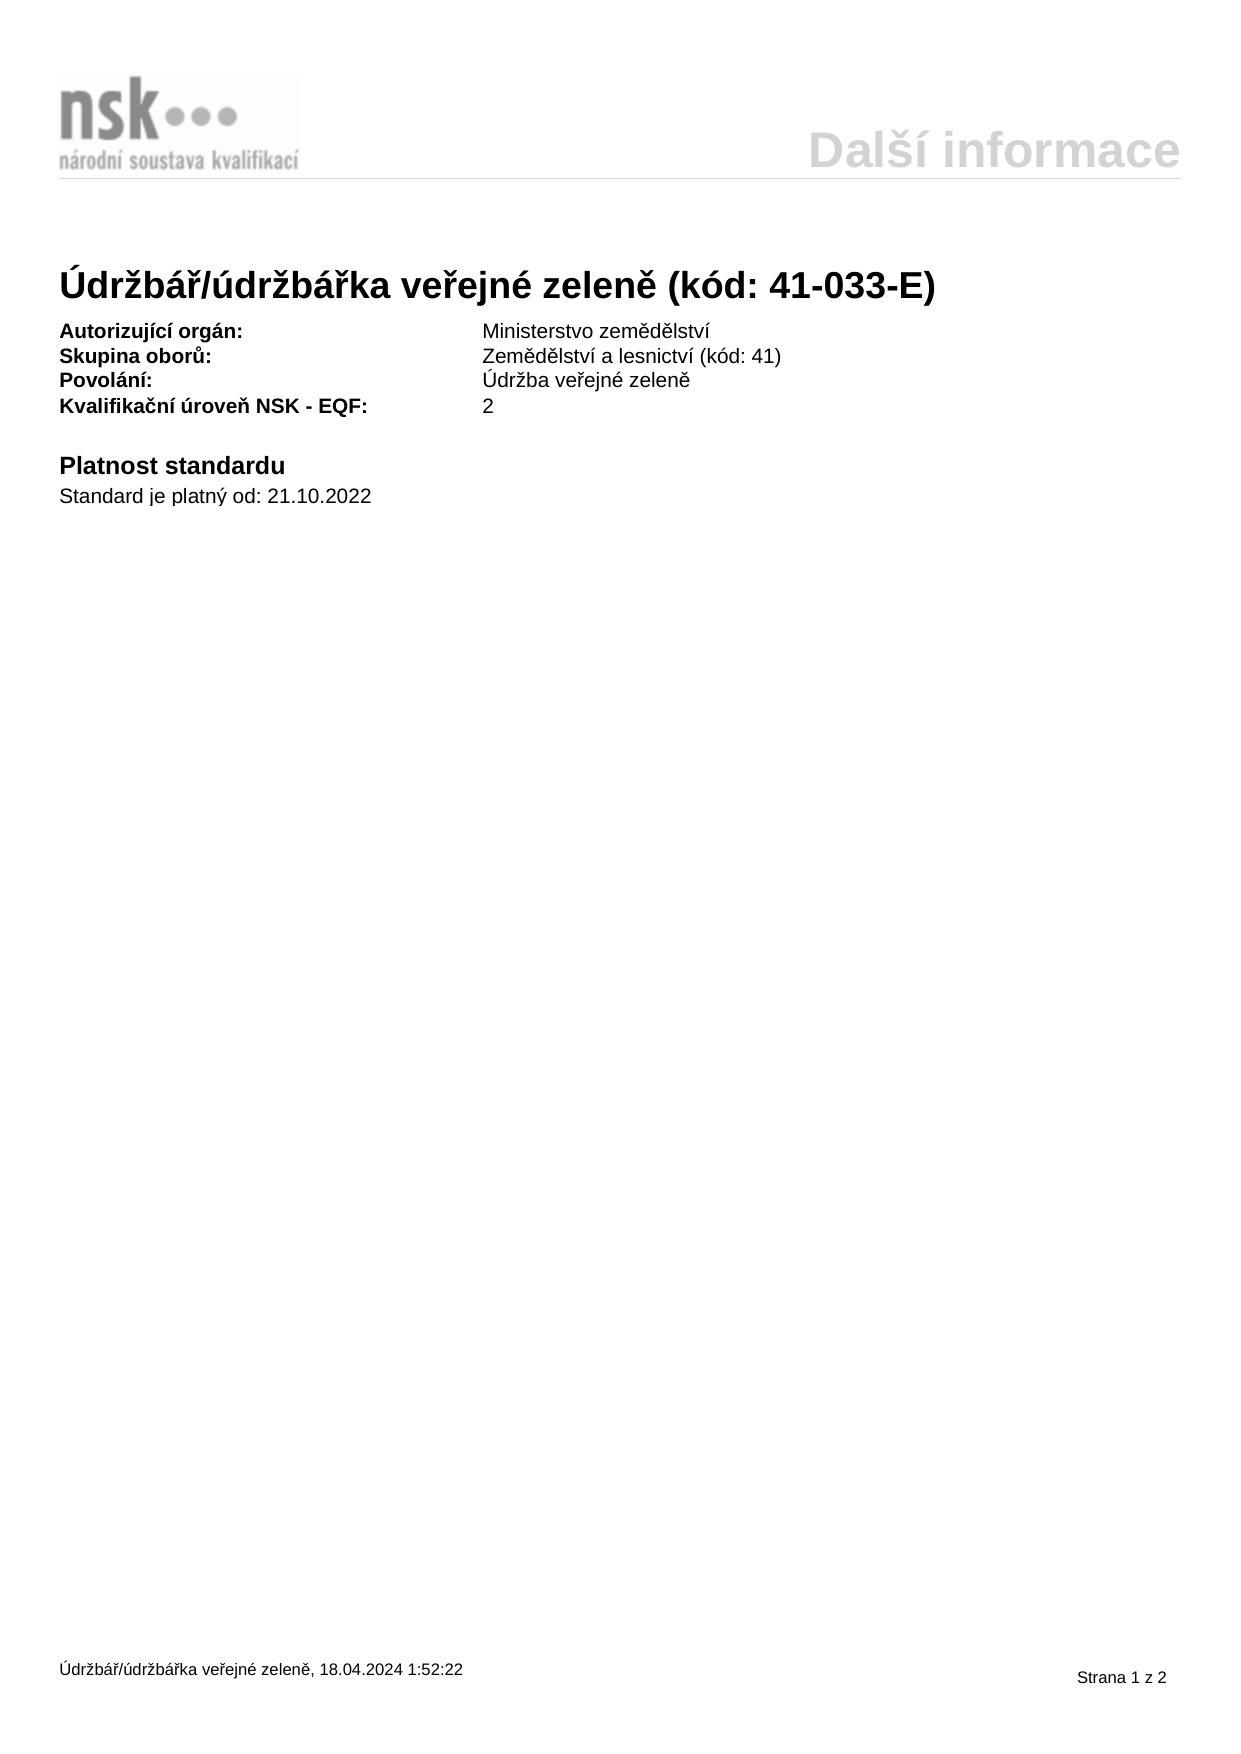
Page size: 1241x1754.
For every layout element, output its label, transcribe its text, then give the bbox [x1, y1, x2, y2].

table_cell [627, 418, 861, 447]
table_cell [619, 1384, 627, 1659]
table_header Další informace [627, 59, 1181, 178]
table_cell [1167, 418, 1181, 447]
table_cell Skupina oborů: [59, 344, 482, 368]
picture [58, 59, 620, 172]
table_cell [1167, 806, 1181, 1106]
table_cell [627, 506, 861, 806]
table_cell Údržba veřejné zeleně [482, 368, 1181, 393]
table_cell [619, 806, 627, 1106]
table_cell [627, 1106, 861, 1383]
table_cell [59, 179, 1181, 196]
table_cell [59, 418, 119, 447]
table_cell Autorizující orgán: [59, 319, 482, 343]
table_cell [59, 506, 119, 806]
table_cell [119, 307, 482, 319]
table_cell [119, 1106, 482, 1383]
table_cell Povolání: [59, 368, 482, 392]
table_cell [59, 307, 119, 319]
table_cell [861, 1106, 1167, 1383]
table_cell Kvalifikační úroveň NSK - EQF: [59, 394, 482, 417]
table_cell [119, 172, 482, 178]
table_cell [119, 196, 482, 224]
table_cell [482, 806, 619, 1106]
table_cell [1167, 196, 1181, 224]
table_cell [619, 196, 627, 224]
table_cell [627, 196, 861, 224]
table_cell [482, 1384, 619, 1659]
table_cell [1167, 1384, 1181, 1659]
table_cell Platnost standardu [59, 448, 1181, 483]
table_cell [59, 806, 119, 1106]
table_cell [119, 506, 482, 806]
table_cell [619, 307, 627, 319]
table_cell [1167, 506, 1181, 806]
table_cell 2 [482, 394, 1181, 417]
table_cell [59, 1384, 119, 1659]
table_cell [1167, 1106, 1181, 1383]
table_cell [619, 418, 627, 447]
table_cell [119, 806, 482, 1106]
table_cell [482, 1106, 619, 1383]
table_cell [59, 196, 119, 224]
table_cell [619, 172, 627, 178]
table_cell [627, 307, 861, 319]
table_cell [119, 418, 482, 447]
table_cell [619, 1106, 627, 1383]
table_cell [59, 1106, 119, 1383]
table_cell Údržbář/údržbářka veřejné zeleně (kód: 41-033-E) [59, 224, 1181, 307]
table_cell [627, 806, 861, 1106]
table_cell Strana 1 z 2 [861, 1660, 1167, 1696]
table_cell [59, 172, 119, 178]
table_cell [482, 506, 619, 806]
table_cell Standard je platný od: 21.10.2022 [59, 484, 1181, 506]
table_cell Ministerstvo zemědělství [482, 319, 1181, 344]
table_cell [861, 307, 1167, 319]
table_cell [861, 418, 1167, 447]
table_cell [482, 172, 619, 178]
table_cell [861, 1384, 1167, 1659]
table_cell [619, 506, 627, 806]
table_cell [861, 506, 1167, 806]
table_cell [482, 418, 619, 447]
table_cell [627, 1384, 861, 1659]
table_cell Zemědělství a lesnictví (kód: 41) [482, 344, 1181, 368]
table_header [620, 59, 627, 172]
table_cell [119, 1384, 482, 1659]
table_cell [482, 307, 619, 319]
table_cell [482, 196, 619, 224]
table_cell Údržbář/údržbářka veřejné zeleně, 18.04.2024 1:52:22 [59, 1660, 861, 1696]
table_cell [861, 806, 1167, 1106]
table_cell [861, 196, 1167, 224]
table_cell [1167, 307, 1181, 319]
table_cell [1167, 1660, 1181, 1696]
